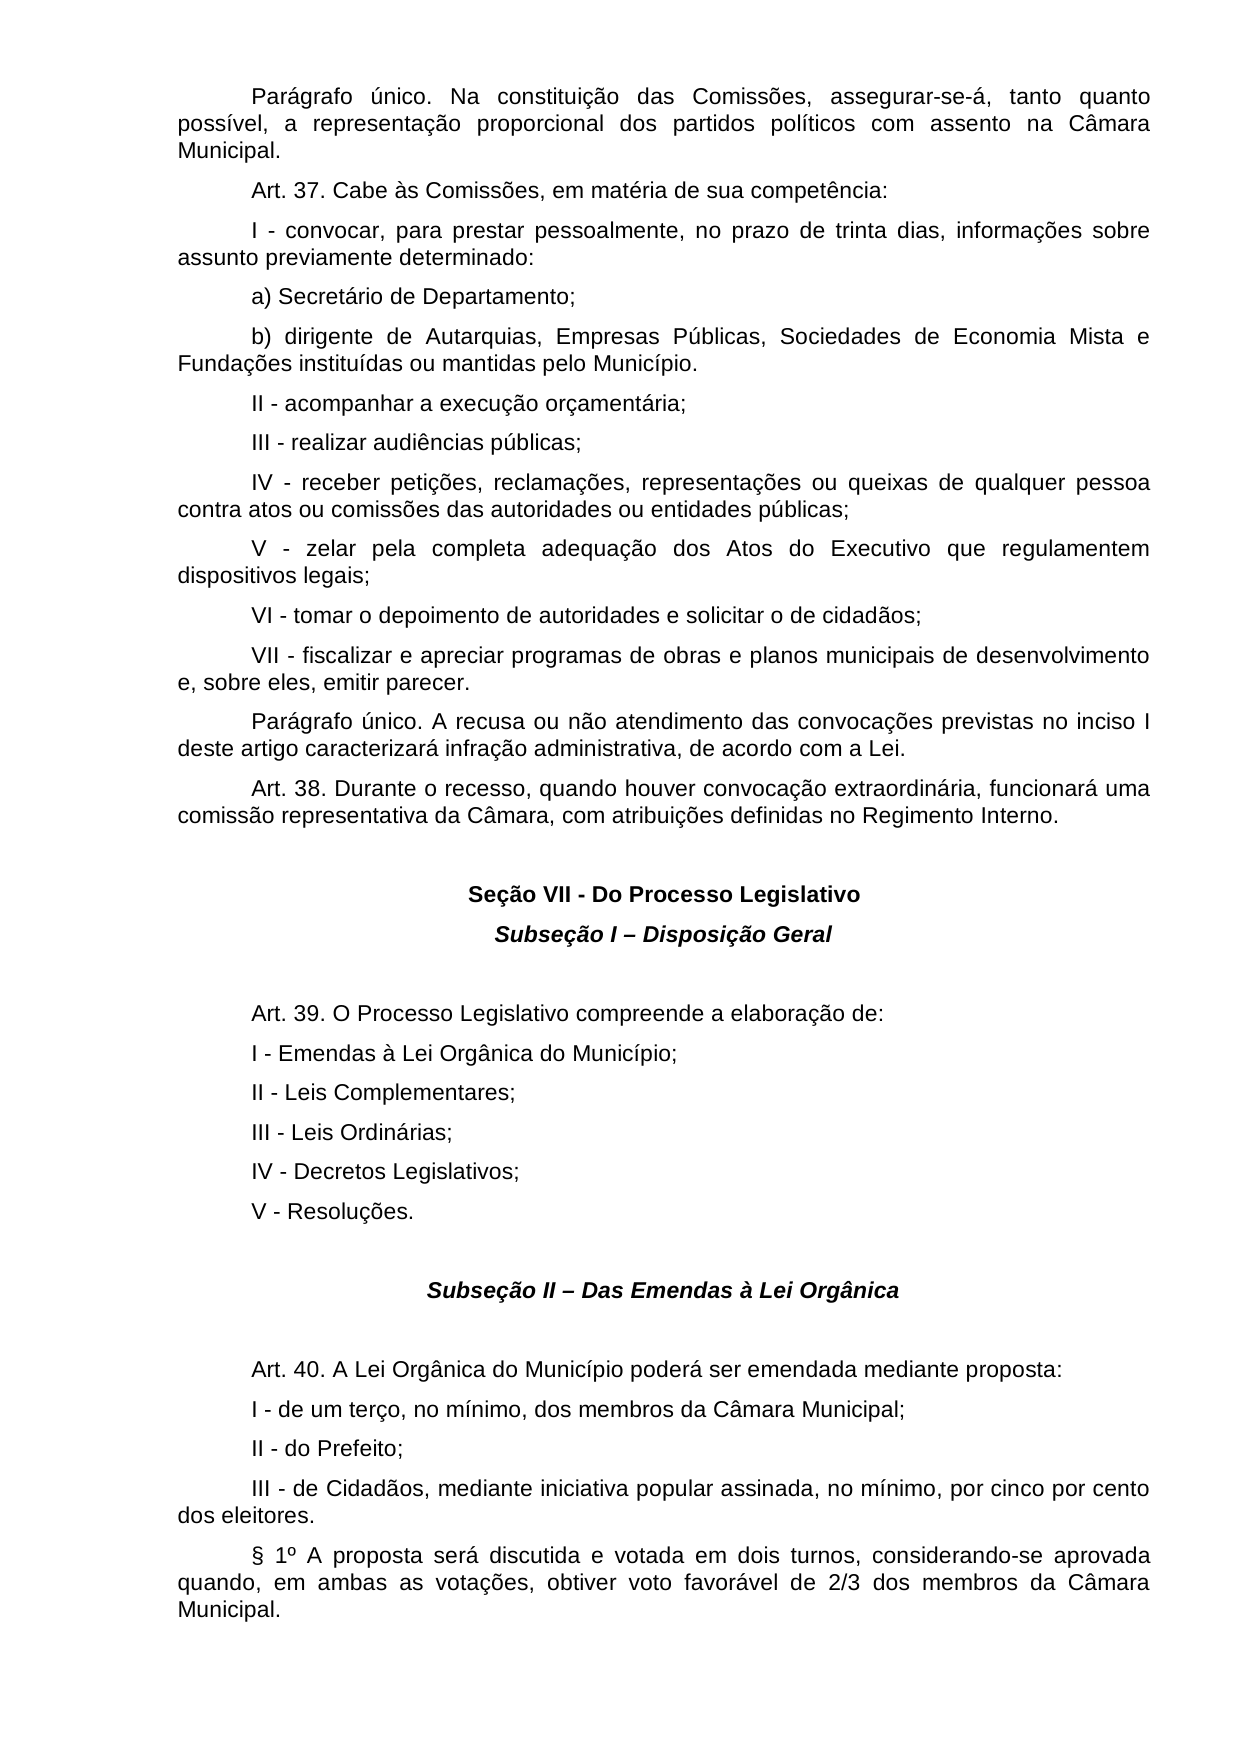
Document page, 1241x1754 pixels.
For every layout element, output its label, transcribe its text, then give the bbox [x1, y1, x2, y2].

text Art. 37. Cabe às Comissões, em matéria de sua competência: [177, 176, 1152, 203]
text III - de Cidadãos, mediante iniciativa popular assinada, no mínimo, por cinco por cento dos eleitores. [177, 1474, 1152, 1528]
text Subseção II – Das Emendas à Lei Orgânica [177, 1276, 1152, 1303]
text IV - receber petições, reclamações, representações ou queixas de qualquer pessoa contra atos ou comissões das autoridades ou entidades públicas; [177, 468, 1152, 522]
text IV - Decretos Legislativos; [177, 1158, 1152, 1185]
text Art. 39. O Processo Legislativo compreende a elaboração de: [177, 999, 1152, 1026]
text III - Leis Ordinárias; [177, 1118, 1152, 1145]
text II - Leis Complementares; [177, 1078, 1152, 1106]
text II - acompanhar a execução orçamentária; [177, 389, 1152, 416]
text VI - tomar o depoimento de autoridades e solicitar o de cidadãos; [177, 601, 1152, 628]
text Art. 38. Durante o recesso, quando houver convocação extraordinária, funcionará uma comissão representativa da Câmara, com atribuições definidas no Regimento Interno. [177, 774, 1152, 828]
text Parágrafo único. Na constituição das Comissões, assegurar-se-á, tanto quanto possível, a representação proporcional dos partidos políticos com assento na Câmara Municipal. [177, 83, 1152, 164]
text b) dirigente de Autarquias, Empresas Públicas, Sociedades de Economia Mista e Fundações instituídas ou mantidas pelo Município. [177, 322, 1152, 376]
text Parágrafo único. A recusa ou não atendimento das convocações previstas no inciso I deste artigo caracterizará infração administrativa, de acordo com a Lei. [177, 708, 1152, 762]
text V - zelar pela completa adequação dos Atos do Executivo que regulamentem dispositivos legais; [177, 535, 1152, 589]
text I - convocar, para prestar pessoalmente, no prazo de trinta dias, informações sobre assunto previamente determinado: [177, 216, 1152, 270]
text Art. 40. A Lei Orgânica do Município poderá ser emendada mediante proposta: [177, 1356, 1152, 1383]
text III - realizar audiências públicas; [177, 428, 1152, 456]
text Seção VII - Do Processo Legislativo [177, 881, 1152, 908]
text I - de um terço, no mínimo, dos membros da Câmara Municipal; [177, 1395, 1152, 1422]
text Subseção I – Disposição Geral [177, 920, 1152, 947]
text § 1º A proposta será discutida e votada em dois turnos, considerando-se aprovada quando, em ambas as votações, obtiver voto favorável de 2/3 dos membros da Câmara Municipal. [177, 1541, 1152, 1622]
text II - do Prefeito; [177, 1435, 1152, 1462]
text I - Emendas à Lei Orgânica do Município; [177, 1039, 1152, 1066]
text a) Secretário de Departamento; [177, 283, 1152, 310]
text V - Resoluções. [177, 1197, 1152, 1224]
text VII - fiscalizar e apreciar programas de obras e planos municipais de desenvolvimento e, sobre eles, emitir parecer. [177, 641, 1152, 695]
